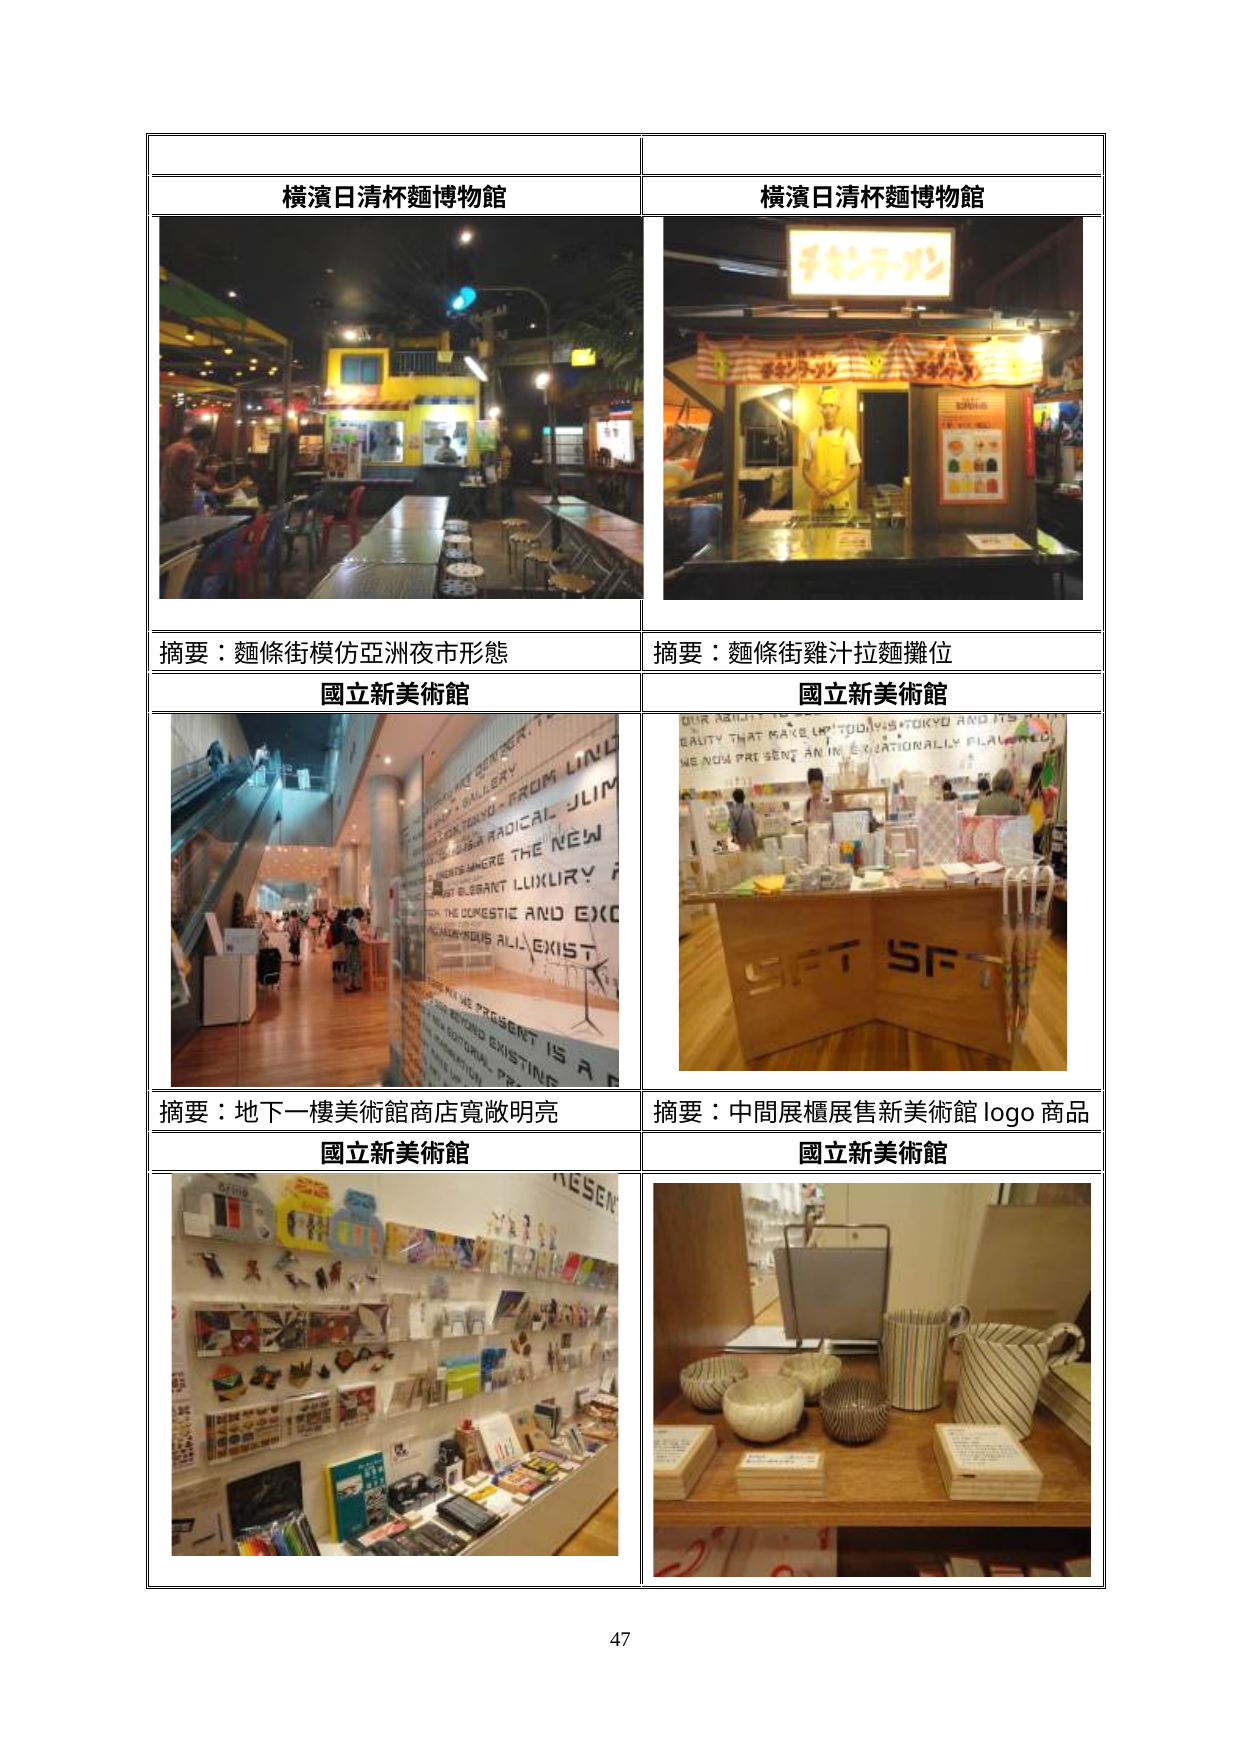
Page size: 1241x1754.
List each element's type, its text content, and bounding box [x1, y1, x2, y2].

table_cell 摘要：麵條街模仿亞洲夜市形態 [149, 630, 640, 670]
picture [170, 714, 619, 1087]
picture [653, 1183, 1091, 1577]
table_cell [642, 136, 1103, 173]
table_cell 橫濱日清杯麵博物館 [149, 174, 640, 214]
table_cell [642, 214, 1104, 630]
table_cell [642, 1170, 1104, 1586]
table_cell [148, 134, 642, 173]
table_cell 摘要：麵條街雞汁拉麵攤位 [643, 630, 1103, 670]
table_cell 國立新美術館 [643, 1130, 1103, 1170]
table_cell [148, 711, 642, 1089]
picture [171, 1173, 619, 1556]
table_cell 國立新美術館 [148, 670, 642, 711]
table_cell 國立新美術館 [642, 670, 1104, 711]
table_cell [148, 214, 645, 630]
table_cell 橫濱日清杯麵博物館 [643, 174, 1103, 214]
table_cell 摘要：中間展櫃展售新美術館logo商品 [642, 1089, 1104, 1130]
table_cell 國立新美術館 [149, 1130, 640, 1170]
table_cell [642, 711, 1104, 1089]
picture [678, 714, 1068, 1071]
table_cell [148, 1170, 642, 1586]
table_cell 摘要：地下一樓美術館商店寬敞明亮 [148, 1089, 642, 1130]
